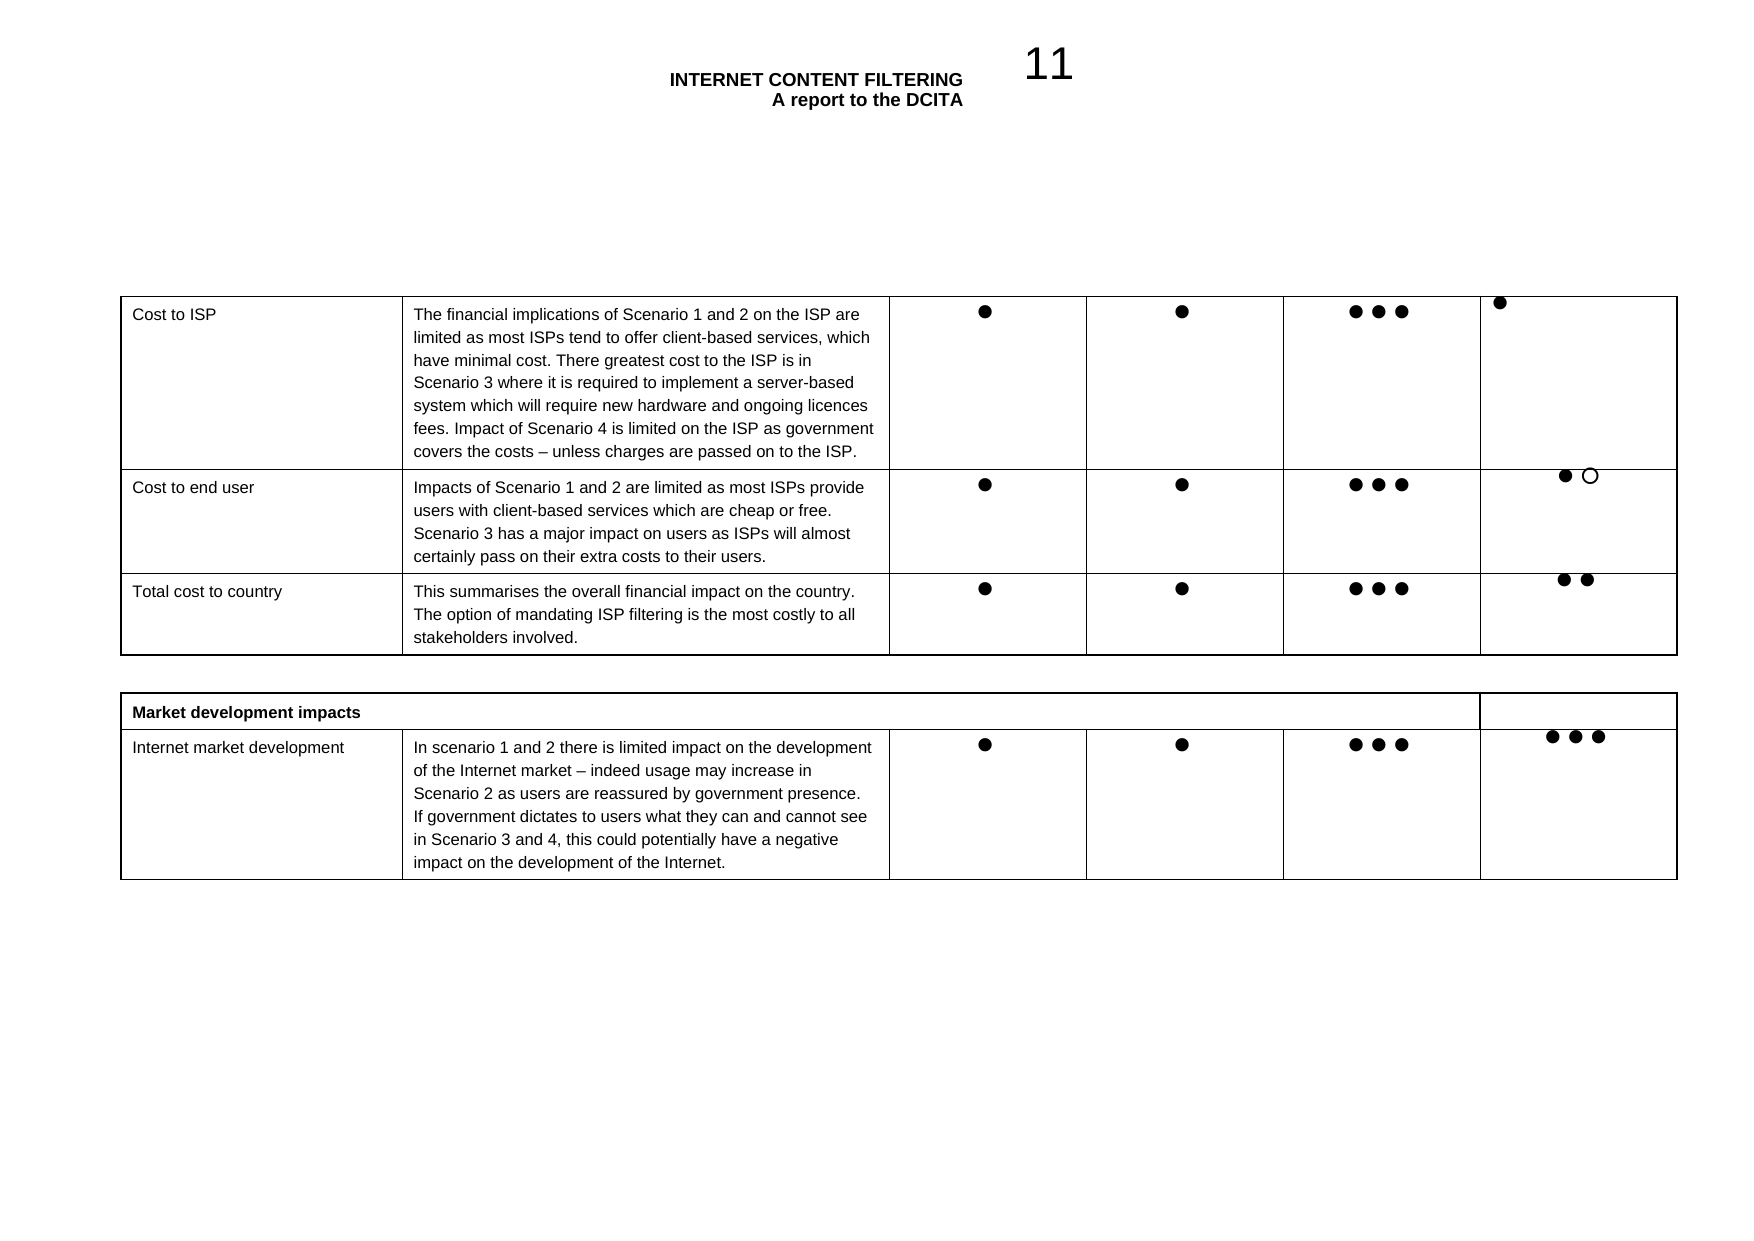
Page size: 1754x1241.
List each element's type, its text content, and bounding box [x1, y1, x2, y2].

table_cell  [1481, 297, 1676, 468]
table_cell [890, 694, 1086, 729]
table_cell  [1284, 730, 1480, 879]
table_cell [890, 656, 1086, 692]
table_cell  [1087, 574, 1283, 654]
table_cell Market development impacts [122, 694, 402, 729]
table_cell  [1481, 470, 1676, 573]
table_cell  [890, 730, 1086, 879]
table_cell [402, 656, 889, 692]
table_cell Cost to ISP [122, 297, 402, 468]
table_cell [1283, 694, 1479, 729]
table_cell Total cost to country [122, 574, 402, 654]
table_cell [1086, 694, 1283, 729]
table_cell This summarises the overall financial impact on the country. The option of mandating ISP filtering is the most costly to all stakeholders involved. [403, 574, 889, 654]
table_cell  [890, 297, 1086, 468]
table_cell  [1087, 297, 1283, 468]
table_cell Cost to end user [122, 470, 402, 573]
table_cell [1481, 694, 1676, 729]
table_cell  [1481, 574, 1676, 654]
table_cell [402, 694, 889, 729]
table_cell The financial implications of Scenario 1 and 2 on the ISP are limited as most ISPs tend to offer client-based services, which have minimal cost. There greatest cost to the ISP is in Scenario 3 where it is required to implement a server-based system which will require new hardware and ongoing licences fees. Impact of Scenario 4 is limited on the ISP as government covers the costs – unless charges are passed on to the ISP. [403, 297, 889, 468]
table_cell  [1284, 297, 1480, 468]
table_cell [1086, 656, 1283, 692]
table_cell Impacts of Scenario 1 and 2 are limited as most ISPs provide users with client-based services which are cheap or free. Scenario 3 has a major impact on users as ISPs will almost certainly pass on their extra costs to their users. [403, 470, 889, 573]
table_cell  [1284, 470, 1480, 573]
table_cell  [1481, 730, 1676, 879]
table_cell [1480, 656, 1677, 692]
table_cell  [890, 574, 1086, 654]
table_cell [121, 656, 402, 692]
table_cell Internet market development [122, 730, 402, 879]
table_cell  [1087, 470, 1283, 573]
table_cell  [890, 470, 1086, 573]
table_cell [1283, 656, 1480, 692]
table_cell  [1284, 574, 1480, 654]
table_cell In scenario 1 and 2 there is limited impact on the development of the Internet market – indeed usage may increase in Scenario 2 as users are reassured by government presence. If government dictates to users what they can and cannot see in Scenario 3 and 4, this could potentially have a negative impact on the development of the Internet. [403, 730, 889, 879]
table_cell  [1087, 730, 1283, 879]
